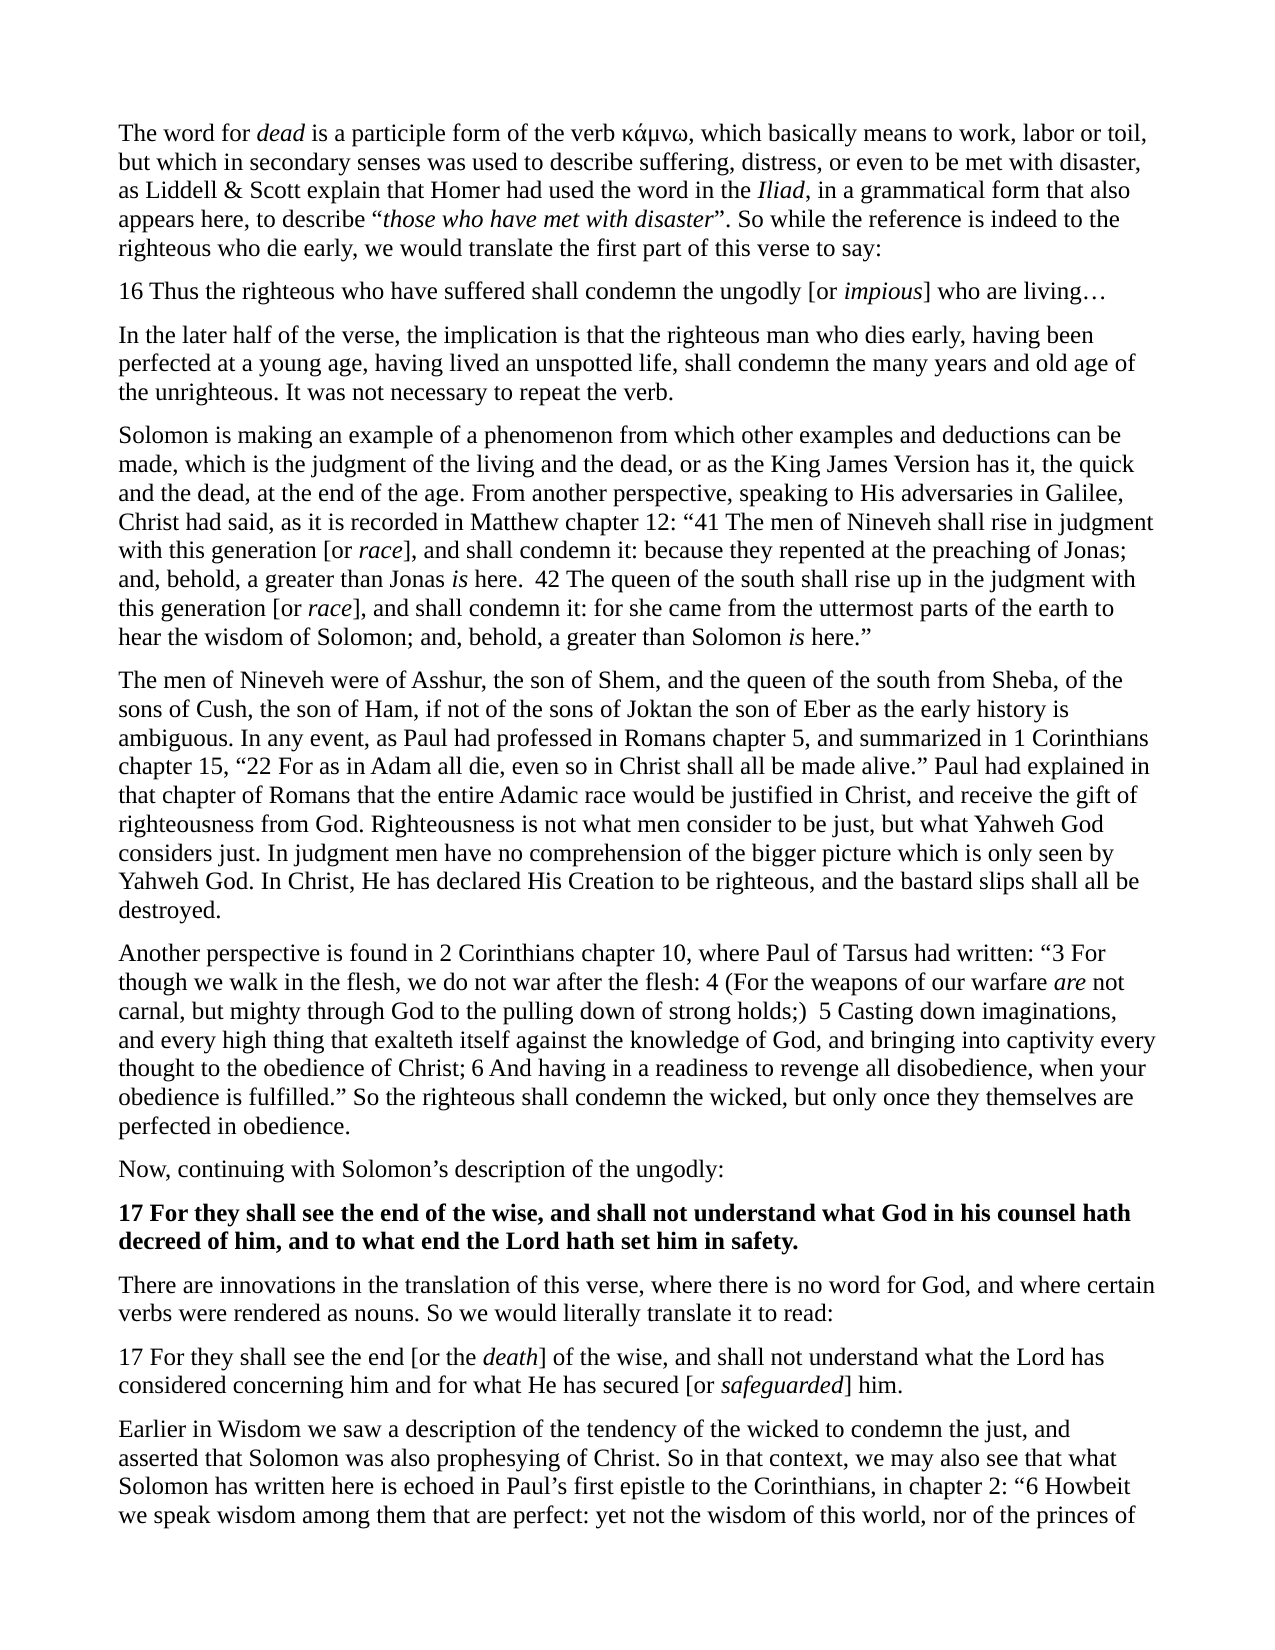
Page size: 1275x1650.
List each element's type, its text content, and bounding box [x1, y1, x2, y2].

text The men of Nineveh were of Asshur, the son of Shem, and the queen of the south from Sheba, of the sons of Cush, the son of Ham, if not of the sons of Joktan the son of Eber as the early history is ambiguous. In any event, as Paul had professed in Romans chapter 5, and summarized in 1 Corinthians chapter 15, “22 For as in Adam all die, even so in Christ shall all be made alive.” Paul had explained in that chapter of Romans that the entire Adamic race would be justified in Christ, and receive the gift of righteousness from God. Righteousness is not what men consider to be just, but what Yahweh God considers just. In judgment men have no comprehension of the bigger picture which is only seen by Yahweh God. In Christ, He has declared His Creation to be righteous, and the bastard slips shall all be destroyed. [118, 665, 1157, 924]
text Earlier in Wisdom we saw a description of the tendency of the wicked to condemn the just, and asserted that Solomon was also prophesying of Christ. So in that context, we may also see that what Solomon has written here is echoed in Paul’s first epistle to the Corinthians, in chapter 2: “6 Howbeit we speak wisdom among them that are perfect: yet not the wisdom of this world, nor of the princes of [118, 1414, 1157, 1529]
text Another perspective is found in 2 Corinthians chapter 10, where Paul of Tarsus had written: “3 For though we walk in the flesh, we do not war after the flesh: 4 (For the weapons of our warfare are not carnal, but mighty through God to the pulling down of strong holds;) 5 Casting down imaginations, and every high thing that exalteth itself against the knowledge of God, and bringing into captivity every thought to the obedience of Christ; 6 And having in a readiness to revenge all disobedience, when your obedience is fulfilled.” So the righteous shall condemn the wicked, but only once they themselves are perfected in obedience. [118, 938, 1157, 1140]
text The word for dead is a participle form of the verb κάμνω, which basically means to work, labor or toil, but which in secondary senses was used to describe suffering, distress, or even to be met with disaster, as Liddell & Scott explain that Homer had used the word in the Iliad, in a grammatical form that also appears here, to describe “those who have met with disaster”. So while the reference is indeed to the righteous who die early, we would translate the first part of this verse to say: [118, 118, 1157, 262]
text Solomon is making an example of a phenomenon from which other examples and deductions can be made, which is the judgment of the living and the dead, or as the King James Version has it, the quick and the dead, at the end of the age. From another perspective, speaking to His adversaries in Galilee, Christ had said, as it is recorded in Matthew chapter 12: “41 The men of Nineveh shall rise in judgment with this generation [or race], and shall condemn it: because they repented at the preaching of Jonas; and, behold, a greater than Jonas is here. 42 The queen of the south shall rise up in the judgment with this generation [or race], and shall condemn it: for she came from the uttermost parts of the earth to hear the wisdom of Solomon; and, behold, a greater than Solomon is here.” [118, 421, 1157, 651]
text There are innovations in the translation of this verse, where there is no word for God, and where certain verbs were rendered as nouns. So we would literally translate it to read: [118, 1270, 1157, 1327]
text Now, continuing with Solomon’s description of the ungodly: [118, 1154, 1157, 1183]
text In the later half of the verse, the implication is that the righteous man who dies early, having been perfected at a young age, having lived an unspotted life, shall condemn the many years and old age of the unrighteous. It was not necessary to repeat the verb. [118, 320, 1157, 406]
text 17 For they shall see the end [or the death] of the wise, and shall not understand what the Lord has considered concerning him and for what He has secured [or safeguarded] him. [118, 1342, 1157, 1399]
text 16 Thus the righteous who have suffered shall condemn the ungodly [or impious] who are living… [118, 276, 1157, 305]
text 17 For they shall see the end of the wise, and shall not understand what God in his counsel hath decreed of him, and to what end the Lord hath set him in safety. [118, 1198, 1157, 1255]
